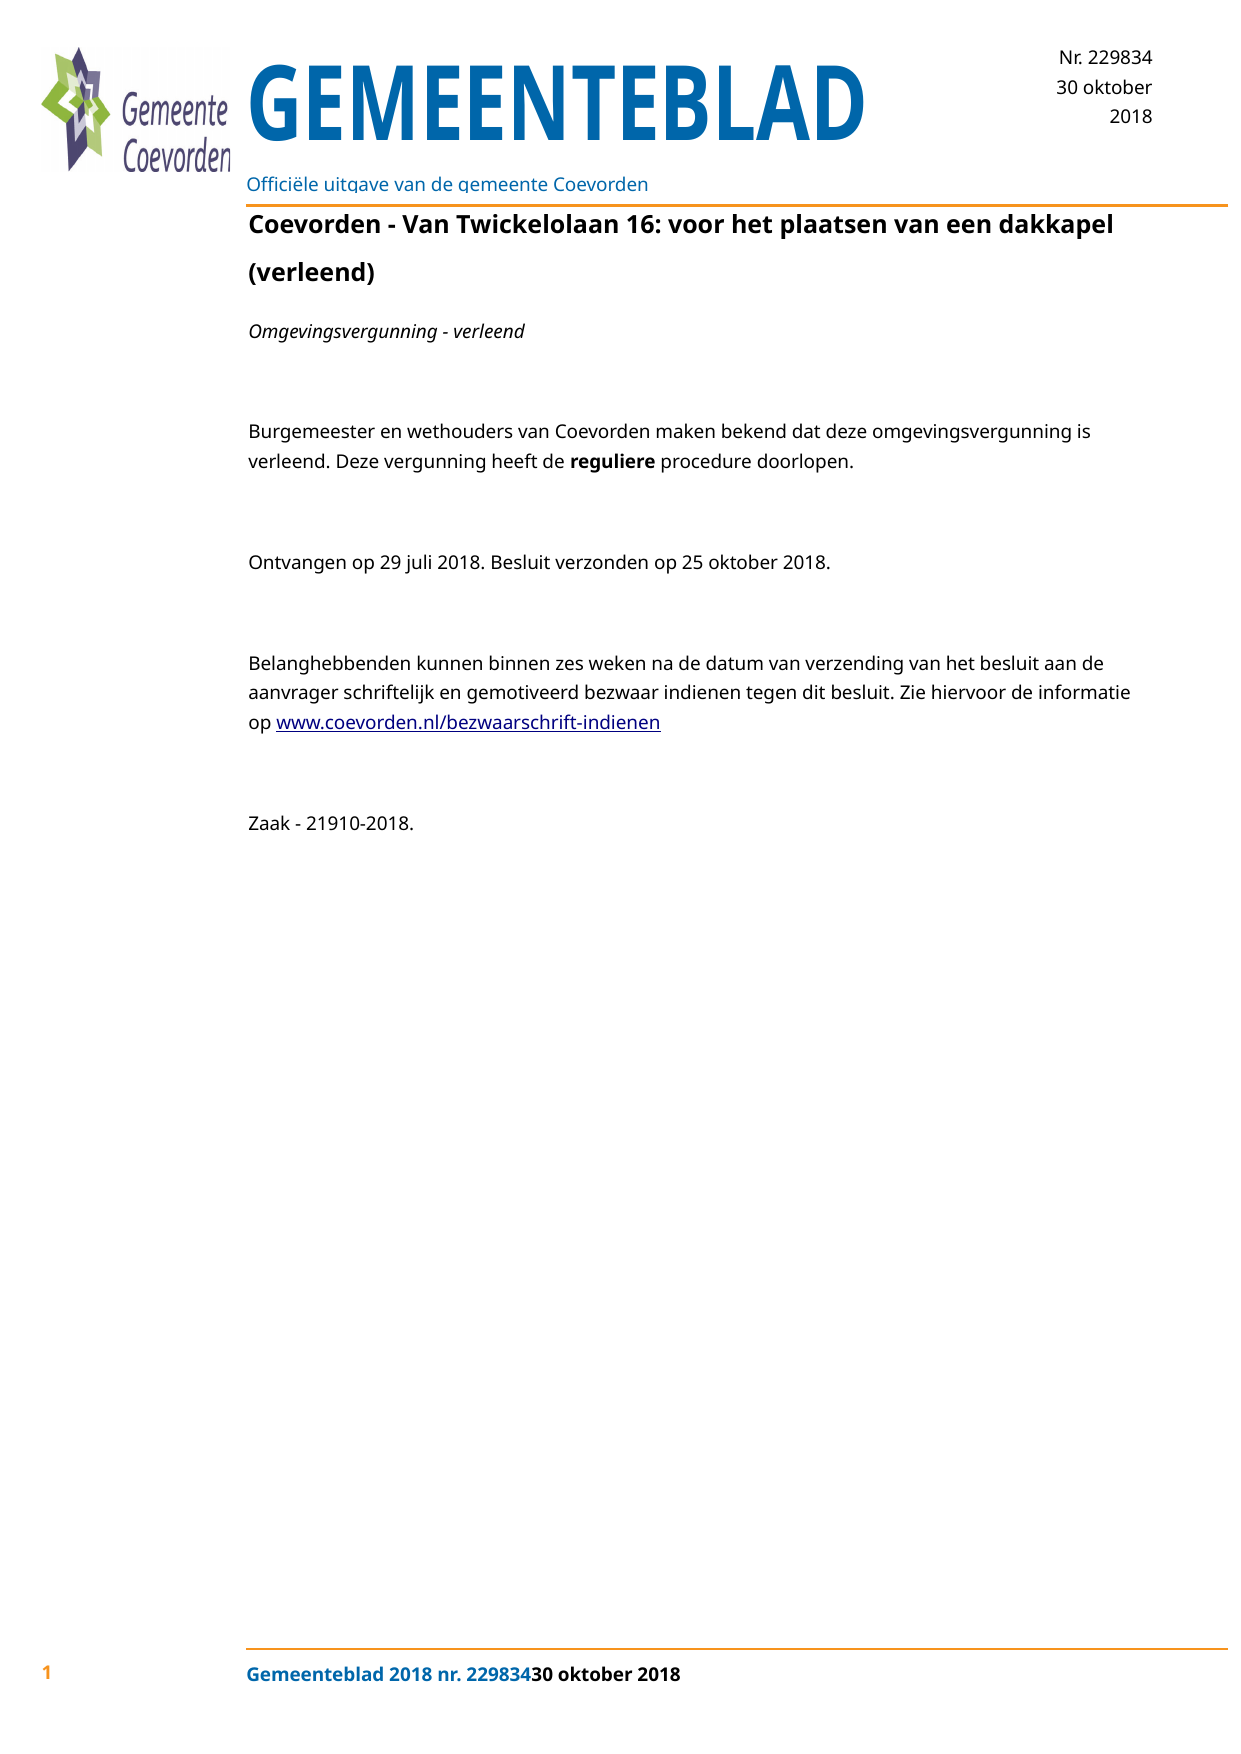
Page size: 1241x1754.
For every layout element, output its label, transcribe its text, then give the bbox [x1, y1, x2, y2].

text Belanghebbenden kunnen binnen zes weken na de datum van verzending van het besluit aan de aanvrager schriftelijk en gemotiveerd bezwaar indienen tegen dit besluit. Zie hiervoor de informatie op www.coevorden.nl/bezwaarschrift-indienen [248, 650, 1152, 735]
text Coevorden - Van Twickelolaan 16: voor het plaatsen van een dakkapel (verleend) [248, 207, 1152, 288]
text Zaak - 21910-2018. [248, 810, 1152, 836]
text Burgemeester en wethouders van Coevorden maken bekend dat deze omgevingsvergunning is verleend. Deze vergunning heeft de reguliere procedure doorlopen. [248, 419, 1152, 474]
text Ontvangen op 29 juli 2018. Besluit verzonden op 25 oktober 2018. [248, 549, 1152, 575]
picture [41, 47, 231, 172]
text Omgevingsvergunning - verleend [248, 318, 1152, 344]
